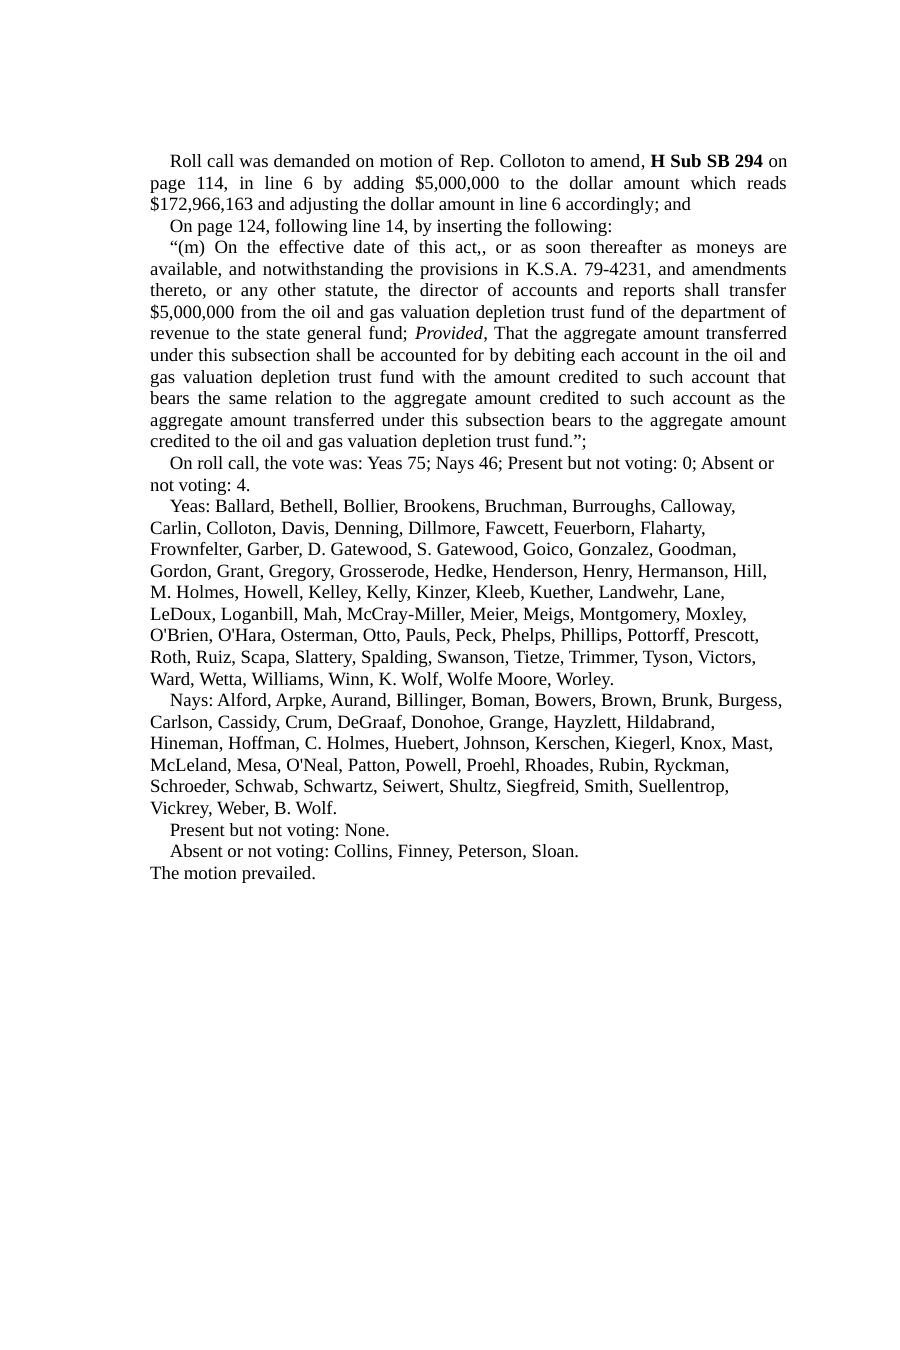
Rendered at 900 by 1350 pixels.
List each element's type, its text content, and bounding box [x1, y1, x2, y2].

text On page 124, following line 14, by inserting the following: [150, 215, 787, 236]
text Present but not voting: None. [150, 818, 787, 840]
text The motion prevailed. [150, 862, 787, 883]
text “(m) On the effective date of this act,, or as soon thereafter as moneys are available, and notwithstanding the provisions in K.S.A. 79-4231, and amendments thereto, or any other statute, the director of accounts and reports shall transfer $5,000,000 from the oil and gas valuation depletion trust fund of the department of revenue to the state general fund; Provided, That the aggregate amount transferred under this subsection shall be accounted for by debiting each account in the oil and gas valuation depletion trust fund with the amount credited to such account that bears the same relation to the aggregate amount credited to such account as the aggregate amount transferred under this subsection bears to the aggregate amount credited to the oil and gas valuation depletion trust fund.”; [150, 236, 787, 452]
text Roll call was demanded on motion of Rep. Colloton to amend, H Sub SB 294 on page 114, in line 6 by adding $5,000,000 to the dollar amount which reads $172,966,163 and adjusting the dollar amount in line 6 accordingly; and [150, 150, 787, 215]
text Absent or not voting: Collins, Finney, Peterson, Sloan. [150, 840, 787, 862]
text Nays: Alford, Arpke, Aurand, Billinger, Boman, Bowers, Brown, Brunk, Burgess, Carlson, Cassidy, Crum, DeGraaf, Donohoe, Grange, Hayzlett, Hildabrand, Hineman, Hoffman, C. Holmes, Huebert, Johnson, Kerschen, Kiegerl, Knox, Mast, McLeland, Mesa, O'Neal, Patton, Powell, Proehl, Rhoades, Rubin, Ryckman, Schroeder, Schwab, Schwartz, Seiwert, Shultz, Siegfreid, Smith, Suellentrop, Vickrey, Weber, B. Wolf. [150, 689, 787, 818]
text Yeas: Ballard, Bethell, Bollier, Brookens, Bruchman, Burroughs, Calloway, Carlin, Colloton, Davis, Denning, Dillmore, Fawcett, Feuerborn, Flaharty, Frownfelter, Garber, D. Gatewood, S. Gatewood, Goico, Gonzalez, Goodman, Gordon, Grant, Gregory, Grosserode, Hedke, Henderson, Henry, Hermanson, Hill, M. Holmes, Howell, Kelley, Kelly, Kinzer, Kleeb, Kuether, Landwehr, Lane, LeDoux, Loganbill, Mah, McCray-Miller, Meier, Meigs, Montgomery, Moxley, O'Brien, O'Hara, Osterman, Otto, Pauls, Peck, Phelps, Phillips, Pottorff, Prescott, Roth, Ruiz, Scapa, Slattery, Spalding, Swanson, Tietze, Trimmer, Tyson, Victors, Ward, Wetta, Williams, Winn, K. Wolf, Wolfe Moore, Worley. [150, 495, 787, 689]
text On roll call, the vote was: Yeas 75; Nays 46; Present but not voting: 0; Absent or not voting: 4. [150, 452, 787, 495]
